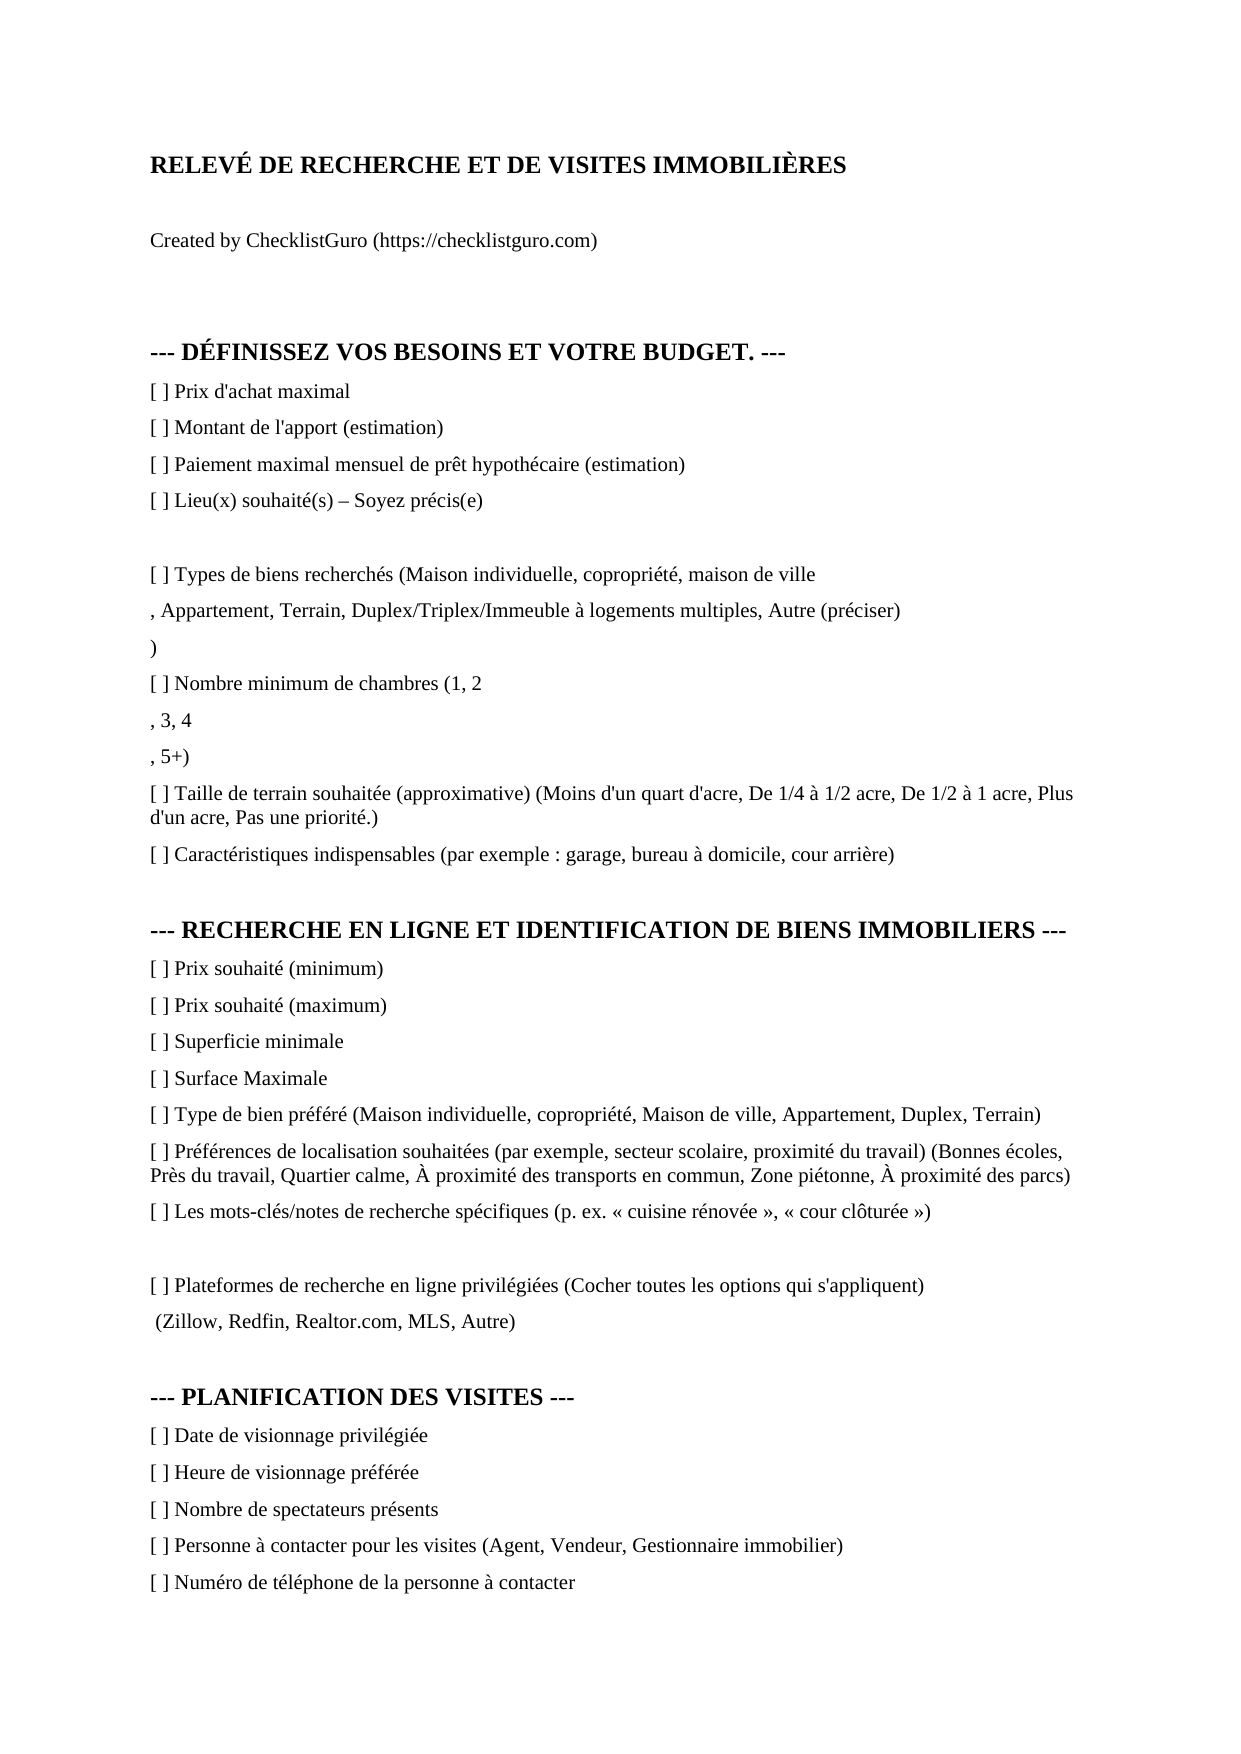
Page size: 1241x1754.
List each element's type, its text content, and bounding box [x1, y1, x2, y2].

text [ ] Les mots-clés/notes de recherche spécifiques (p. ex. « cuisine rénovée », « cour clôturée ») [150, 1199, 1090, 1223]
text [ ] Prix souhaité (maximum) [150, 992, 1090, 1017]
text [ ] Taille de terrain souhaitée (approximative) (Moins d'un quart d'acre, De 1/4 à 1/2 acre, De 1/2 à 1 acre, Plus d'un acre, Pas une priorité.) [150, 781, 1090, 829]
text [ ] Surface Maximale [150, 1066, 1090, 1090]
text [ ] Prix souhaité (minimum) [150, 956, 1090, 980]
text , 5+) [150, 744, 1090, 768]
text --- DÉFINISSEZ VOS BESOINS ET VOTRE BUDGET. --- [150, 337, 1090, 366]
text [ ] Date de visionnage privilégiée [150, 1423, 1090, 1447]
text [ ] Nombre de spectateurs présents [150, 1497, 1090, 1521]
text (Zillow, Redfin, Realtor.com, MLS, Autre) [150, 1309, 1090, 1333]
text [ ] Numéro de téléphone de la personne à contacter [150, 1570, 1090, 1594]
text ) [150, 635, 1090, 659]
text [ ] Préférences de localisation souhaitées (par exemple, secteur scolaire, proximité du travail) (Bonnes écoles, Près du travail, Quartier calme, À proximité des transports en commun, Zone piétonne, À proximité des parcs) [150, 1139, 1090, 1187]
text [ ] Montant de l'apport (estimation) [150, 415, 1090, 439]
text [ ] Personne à contacter pour les visites (Agent, Vendeur, Gestionnaire immobilier) [150, 1533, 1090, 1557]
text [ ] Prix d'achat maximal [150, 379, 1090, 403]
text RELEVÉ DE RECHERCHE ET DE VISITES IMMOBILIÈRES [150, 150, 1090, 179]
text , Appartement, Terrain, Duplex/Triplex/Immeuble à logements multiples, Autre (préciser) [150, 598, 1090, 622]
text [ ] Superficie minimale [150, 1029, 1090, 1053]
text [ ] Caractéristiques indispensables (par exemple : garage, bureau à domicile, cour arrière) [150, 842, 1090, 866]
text [ ] Paiement maximal mensuel de prêt hypothécaire (estimation) [150, 452, 1090, 476]
text [ ] Type de bien préféré (Maison individuelle, copropriété, Maison de ville, Appartement, Duplex, Terrain) [150, 1102, 1090, 1126]
text , 3, 4 [150, 708, 1090, 732]
text [ ] Lieu(x) souhaité(s) – Soyez précis(e) [150, 488, 1090, 512]
text [ ] Nombre minimum de chambres (1, 2 [150, 671, 1090, 695]
text --- PLANIFICATION DES VISITES --- [150, 1382, 1090, 1411]
text [ ] Types de biens recherchés (Maison individuelle, copropriété, maison de ville [150, 562, 1090, 586]
text [ ] Plateformes de recherche en ligne privilégiées (Cocher toutes les options qui s'appliquent) [150, 1272, 1090, 1297]
text --- RECHERCHE EN LIGNE ET IDENTIFICATION DE BIENS IMMOBILIERS --- [150, 915, 1090, 943]
text [ ] Heure de visionnage préférée [150, 1460, 1090, 1484]
text Created by ChecklistGuro (https://checklistguro.com) [150, 228, 1090, 252]
